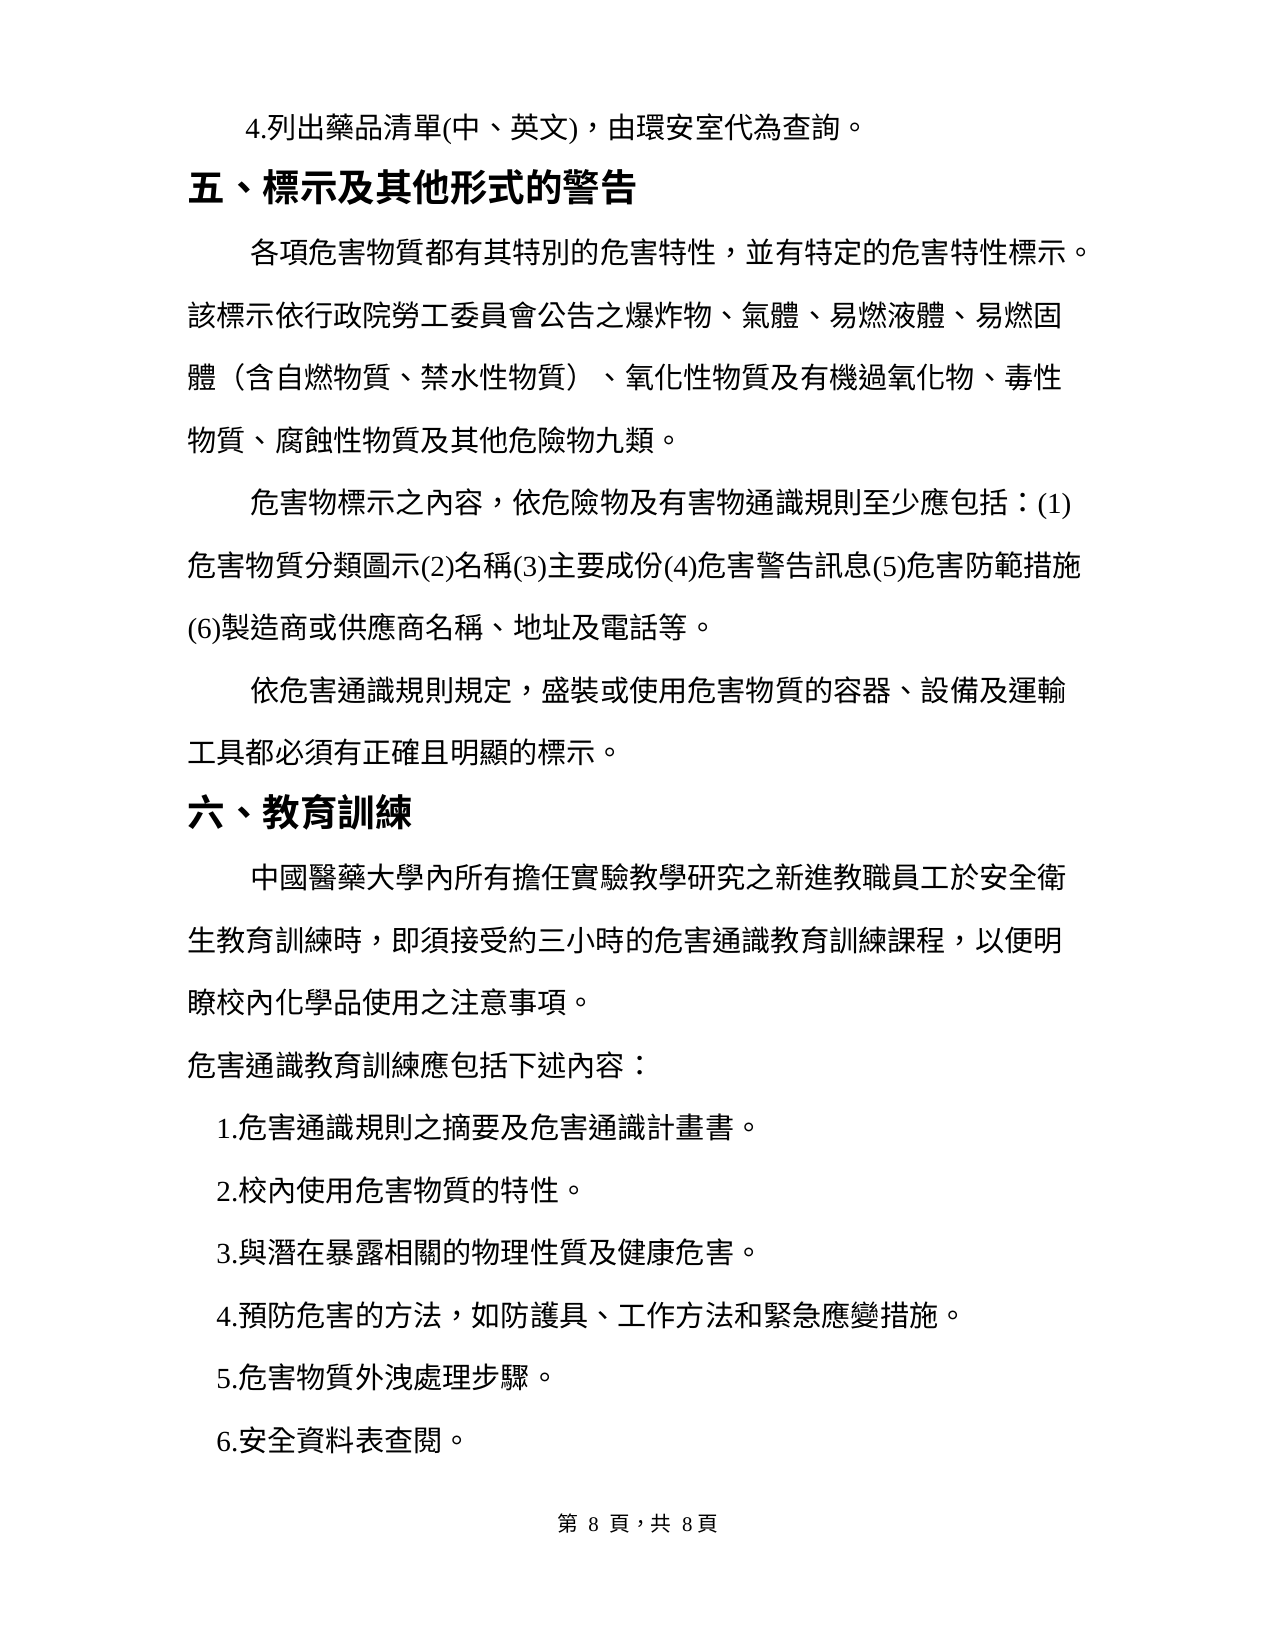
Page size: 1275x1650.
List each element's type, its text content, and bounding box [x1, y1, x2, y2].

text 五、標示及其他形式的警告 [187, 151, 1088, 214]
text 危害物標示之內容，依危險物及有害物通識規則至少應包括：(1)危害物質分類圖示(2)名稱(3)主要成份(4)危害警告訊息(5)危害防範措施(6)製造商或供應商名稱、地址及電話等。 [187, 464, 1088, 651]
text 六、教育訓練 [187, 776, 1088, 839]
text 危害通識教育訓練應包括下述內容： [187, 1026, 1088, 1089]
text 1.危害通識規則之摘要及危害通識計畫書。 [216, 1089, 1088, 1151]
text 4.列出藥品清單(中、英文)，由環安室代為查詢。 [245, 89, 1088, 151]
text 4.預防危害的方法，如防護具、工作方法和緊急應變措施。 [216, 1276, 1088, 1339]
text 中國醫藥大學內所有擔任實驗教學研究之新進教職員工於安全衛生教育訓練時，即須接受約三小時的危害通識教育訓練課程，以便明瞭校內化學品使用之注意事項。 [187, 839, 1088, 1026]
text 6.安全資料表查閱。 [216, 1401, 1088, 1464]
text 各項危害物質都有其特別的危害特性，並有特定的危害特性標示。該標示依行政院勞工委員會公告之爆炸物、氣體、易燃液體、易燃固體（含自燃物質、禁水性物質）、氧化性物質及有機過氧化物、毒性物質、腐蝕性物質及其他危險物九類。 [187, 214, 1088, 464]
text 依危害通識規則規定，盛裝或使用危害物質的容器、設備及運輸工具都必須有正確且明顯的標示。 [187, 651, 1088, 776]
text 5.危害物質外洩處理步驟。 [216, 1339, 1088, 1401]
text 3.與潛在暴露相關的物理性質及健康危害。 [216, 1214, 1088, 1276]
text 2.校內使用危害物質的特性。 [216, 1151, 1088, 1214]
